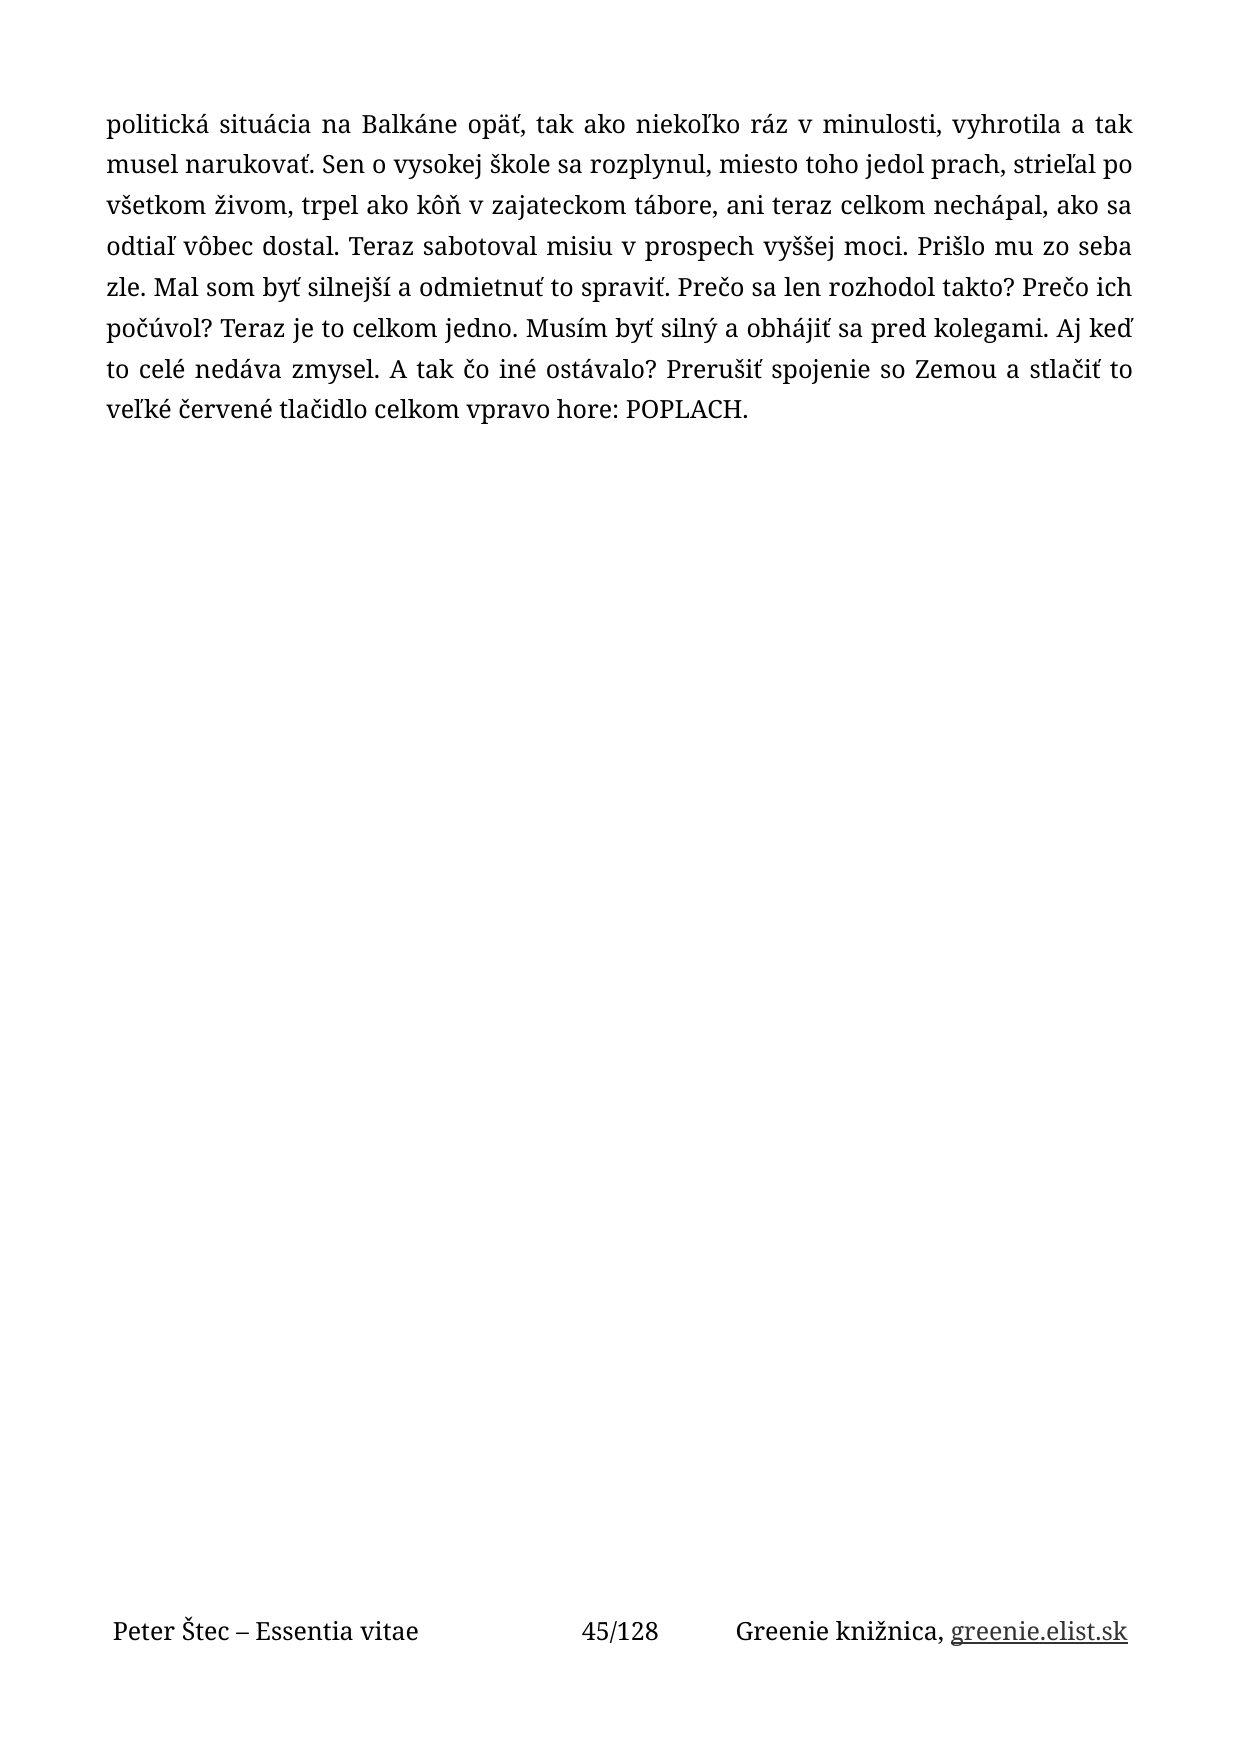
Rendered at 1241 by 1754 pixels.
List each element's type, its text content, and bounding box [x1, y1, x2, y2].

text politická situácia na Balkáne opäť, tak ako niekoľko ráz v minulosti, vyhrotila a tak musel narukovať. Sen o vysokej škole sa rozplynul, miesto toho jedol prach, strieľal po všetkom živom, trpel ako kôň v zajateckom tábore, ani teraz celkom nechápal, ako sa odtiaľ vôbec dostal. Teraz sabotoval misiu v prospech vyššej moci. Prišlo mu zo seba zle. Mal som byť silnejší a odmietnuť to spraviť. Prečo sa len rozhodol takto? Prečo ich počúvol? Teraz je to celkom jedno. Musím byť silný a obhájiť sa pred kolegami. Aj keď to celé nedáva zmysel. A tak čo iné ostávalo? Prerušiť spojenie so Zemou a stlačiť to veľké červené tlačidlo celkom vpravo hore: POPLACH. [106, 106, 1134, 426]
